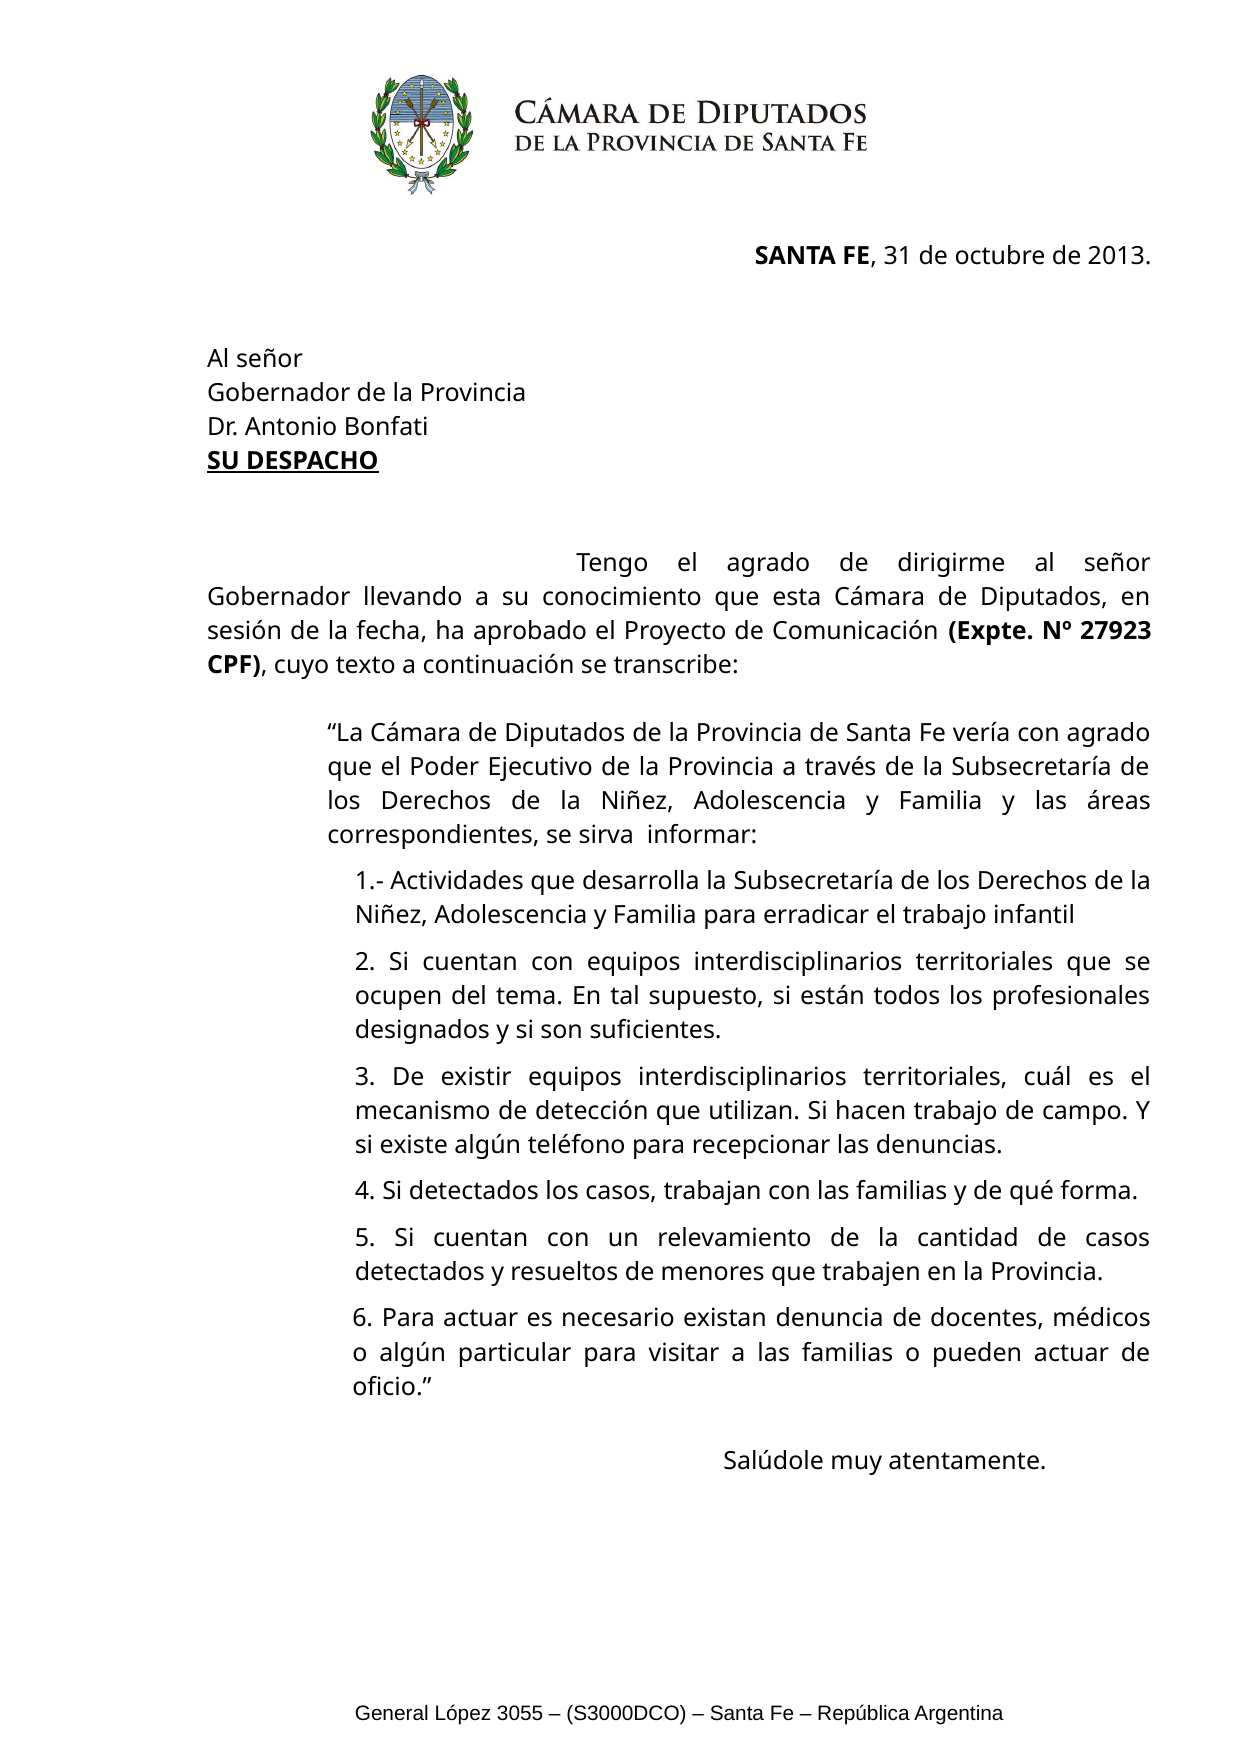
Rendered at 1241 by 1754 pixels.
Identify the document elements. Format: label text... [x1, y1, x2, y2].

picture [370, 75, 867, 199]
text SU DESPACHO [207, 442, 1152, 476]
text 5. Si cuentan con un relevamiento de la cantidad de casos detectados y resueltos de menores que trabajen en la Provincia. [354, 1219, 1152, 1288]
text 1.- Actividades que desarrolla la Subsecretaría de los Derechos de la Niñez, Adolescencia y Familia para erradicar el trabajo infantil [354, 863, 1152, 931]
text 3. De existir equipos interdisciplinarios territoriales, cuál es el mecanismo de detección que utilizan. Si hacen trabajo de campo. Y si existe algún teléfono para recepcionar las denuncias. [354, 1058, 1152, 1160]
text Al señor [207, 340, 1152, 374]
text Salúdole muy atentamente. [649, 1442, 1152, 1476]
text 2. Si cuentan con equipos interdisciplinarios territoriales que se ocupen del tema. En tal supuesto, si están todos los profesionales designados y si son suficientes. [354, 943, 1152, 1046]
text Dr. Antonio Bonfati [207, 408, 1152, 442]
text 4. Si detectados los casos, trabajan con las familias y de qué forma. [354, 1173, 1152, 1207]
text “La Cámara de Diputados de la Provincia de Santa Fe vería con agrado que el Poder Ejecutivo de la Provincia a través de la Subsecretaría de los Derechos de la Niñez, Adolescencia y Familia y las áreas correspondientes, se sirva informar: [327, 715, 1152, 851]
text Gobernador de la Provincia [207, 374, 1152, 408]
text SANTA FE, 31 de octubre de 2013. [207, 238, 1152, 272]
text Tengo el agrado de dirigirme al señor Gobernador llevando a su conocimiento que esta Cámara de Diputados, en sesión de la fecha, ha aprobado el Proyecto de Comunicación (Expte. Nº 27923 CPF), cuyo texto a continuación se transcribe: [207, 544, 1152, 681]
text 6. Para actuar es necesario existan denuncia de docentes, médicos o algún particular para visitar a las familias o pueden actuar de oficio.” [352, 1300, 1152, 1402]
